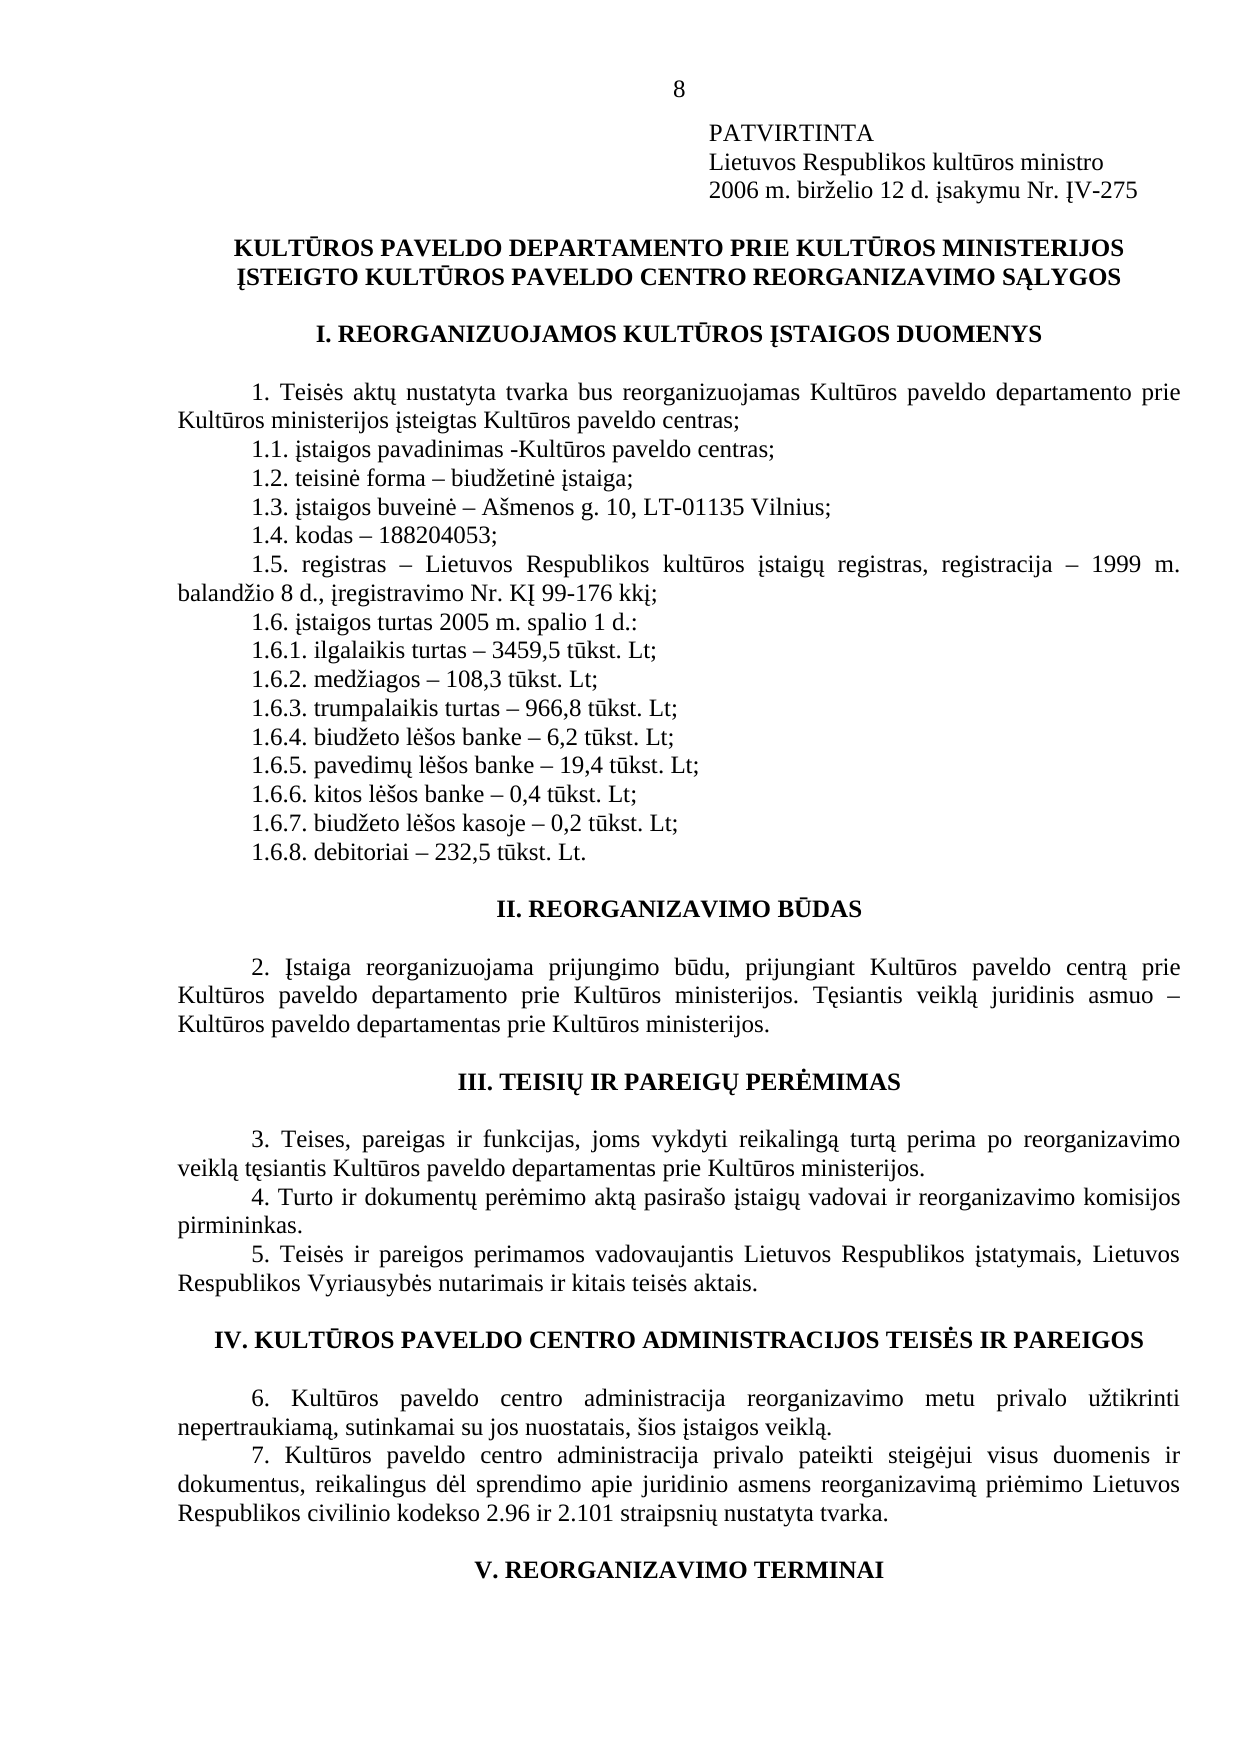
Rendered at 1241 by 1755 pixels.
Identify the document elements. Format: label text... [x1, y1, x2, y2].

text I. REORGANIZUOJAMOS KULTŪROS ĮSTAIGOS DUOMENYS [177, 319, 1181, 348]
text II. REORGANIZAVIMO BŪDAS [177, 894, 1181, 923]
text KULTŪROS PAVELDO DEPARTAMENTO PRIE KULTŪROS MINISTERIJOS ĮSTEIGTO KULTŪROS PAVELDO CENTRO REORGANIZAVIMO SĄLYGOS [177, 233, 1181, 291]
text 1.6.3. trumpalaikis turtas – 966,8 tūkst. Lt; [177, 693, 1181, 722]
text III. TEISIŲ IR PAREIGŲ PERĖMIMAS [177, 1067, 1181, 1096]
text IV. KULTŪROS PAVELDO CENTRO ADMINISTRACIJOS TEISĖS IR PAREIGOS [177, 1326, 1181, 1354]
text 1.3. įstaigos buveinė – Ašmenos g. 10, LT-01135 Vilnius; [177, 492, 1181, 521]
text 1.4. kodas – 188204053; [177, 521, 1181, 549]
text PATVIRTINTA [709, 118, 1181, 147]
text 1.6.5. pavedimų lėšos banke – 19,4 tūkst. Lt; [177, 751, 1181, 779]
text 1.6.6. kitos lėšos banke – 0,4 tūkst. Lt; [177, 779, 1181, 808]
text 7. Kultūros paveldo centro administracija privalo pateikti steigėjui visus duomenis ir dokumentus, reikalingus dėl sprendimo apie juridinio asmens reorganizavimą priėmimo Lietuvos Respublikos civilinio kodekso 2.96 ir 2.101 straipsnių nustatyta tvarka. [177, 1441, 1181, 1527]
text 1.5. registras – Lietuvos Respublikos kultūros įstaigų registras, registracija – 1999 m. balandžio 8 d., įregistravimo Nr. KĮ 99-176 kkį; [177, 549, 1181, 607]
text 1.1. įstaigos pavadinimas -Kultūros paveldo centras; [177, 434, 1181, 463]
text 1.2. teisinė forma – biudžetinė įstaiga; [177, 463, 1181, 492]
text 1. Teisės aktų nustatyta tvarka bus reorganizuojamas Kultūros paveldo departamento prie Kultūros ministerijos įsteigtas Kultūros paveldo centras; [177, 377, 1181, 434]
text 1.6.4. biudžeto lėšos banke – 6,2 tūkst. Lt; [177, 722, 1181, 751]
text V. REORGANIZAVIMO TERMINAI [177, 1556, 1181, 1584]
text 6. Kultūros paveldo centro administracija reorganizavimo metu privalo užtikrinti nepertraukiamą, sutinkamai su jos nuostatais, šios įstaigos veiklą. [177, 1383, 1181, 1441]
text 2006 m. birželio 12 d. įsakymu Nr. ĮV-275 [177, 176, 1181, 204]
text 1.6.7. biudžeto lėšos kasoje – 0,2 tūkst. Lt; [177, 808, 1181, 837]
text 4. Turto ir dokumentų perėmimo aktą pasirašo įstaigų vadovai ir reorganizavimo komisijos pirmininkas. [177, 1182, 1181, 1239]
text 1.6.8. debitoriai – 232,5 tūkst. Lt. [177, 837, 1181, 866]
text Lietuvos Respublikos kultūros ministro [177, 147, 1181, 176]
text 2. Įstaiga reorganizuojama prijungimo būdu, prijungiant Kultūros paveldo centrą prie Kultūros paveldo departamento prie Kultūros ministerijos. Tęsiantis veiklą juridinis asmuo – Kultūros paveldo departamentas prie Kultūros ministerijos. [177, 952, 1181, 1038]
text 5. Teisės ir pareigos perimamos vadovaujantis Lietuvos Respublikos įstatymais, Lietuvos Respublikos Vyriausybės nutarimais ir kitais teisės aktais. [177, 1239, 1181, 1297]
text 1.6. įstaigos turtas 2005 m. spalio 1 d.: [177, 607, 1181, 636]
text 3. Teises, pareigas ir funkcijas, joms vykdyti reikalingą turtą perima po reorganizavimo veiklą tęsiantis Kultūros paveldo departamentas prie Kultūros ministerijos. [177, 1124, 1181, 1182]
text 1.6.1. ilgalaikis turtas – 3459,5 tūkst. Lt; [177, 636, 1181, 664]
text 1.6.2. medžiagos – 108,3 tūkst. Lt; [177, 664, 1181, 693]
